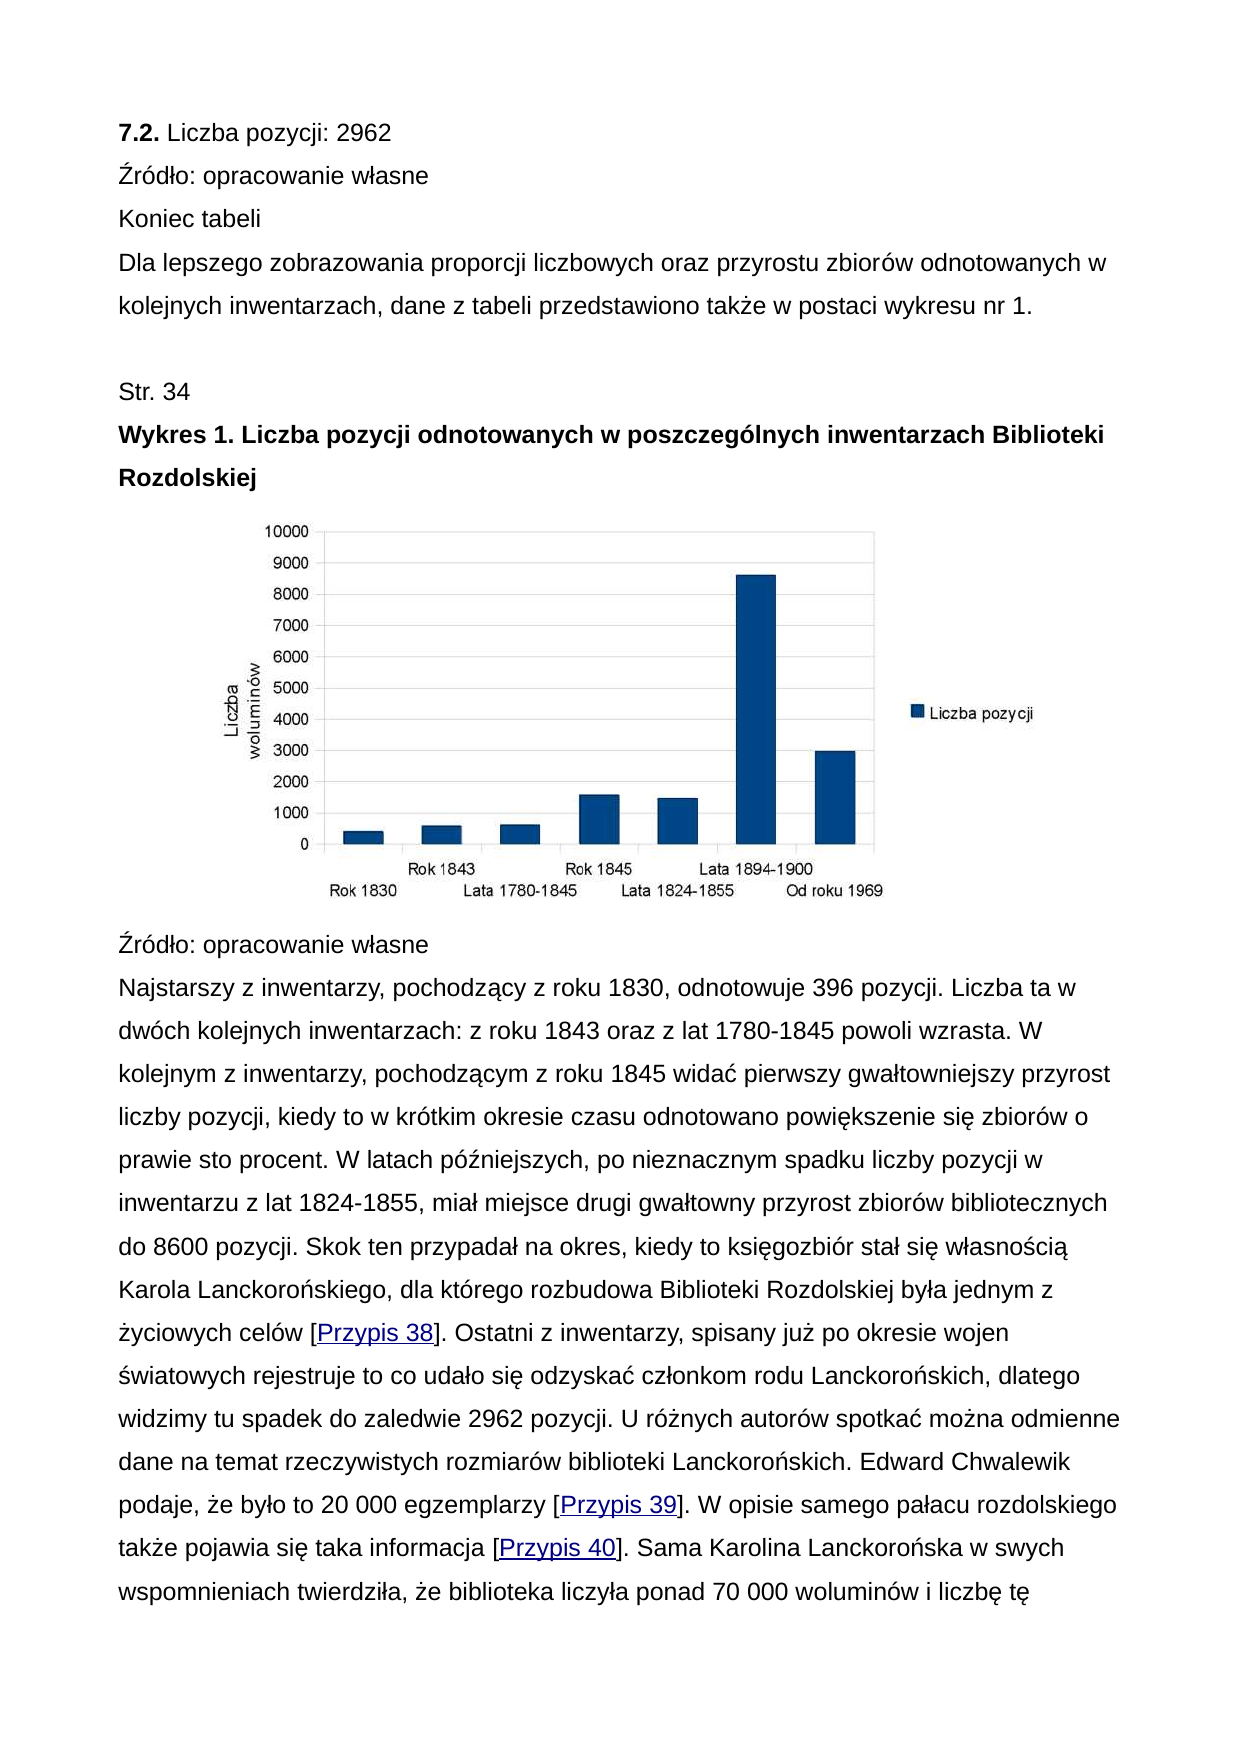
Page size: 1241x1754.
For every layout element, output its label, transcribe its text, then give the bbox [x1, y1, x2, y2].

text Źródło: opracowanie własne [118, 161, 1122, 190]
text Koniec tabeli [118, 204, 1122, 233]
picture [118, 506, 1048, 916]
text Najstarszy z inwentarzy, pochodzący z roku 1830, odnotowuje 396 pozycji. Liczba ta w dwóch kolejnych inwentarzach: z roku 1843 oraz z lat 1780-1845 powoli wzrasta. W kolejnym z inwentarzy, pochodzącym z roku 1845 widać pierwszy gwałtowniejszy przyrost liczby pozycji, kiedy to w krótkim okresie czasu odnotowano powiększenie się zbiorów o prawie sto procent. W latach późniejszych, po nieznacznym spadku liczby pozycji w inwentarzu z lat 1824-1855, miał miejsce drugi gwałtowny przyrost zbiorów bibliotecznych do 8600 pozycji. Skok ten przypadał na okres, kiedy to księgozbiór stał się własnością Karola Lanckorońskiego, dla którego rozbudowa Biblioteki Rozdolskiej była jednym z życiowych celów [Przypis 38]. Ostatni z inwentarzy, spisany już po okresie wojen światowych rejestruje to co udało się odzyskać członkom rodu Lanckorońskich, dlatego widzimy tu spadek do zaledwie 2962 pozycji. U różnych autorów spotkać można odmienne dane na temat rzeczywistych rozmiarów biblioteki Lanckorońskich. Edward Chwalewik podaje, że było to 20 000 egzemplarzy [Przypis 39]. W opisie samego pałacu rozdolskiego także pojawia się taka informacja [Przypis 40]. Sama Karolina Lanckorońska w swych wspomnieniach twierdziła, że biblioteka liczyła ponad 70 000 woluminów i liczbę tę [118, 973, 1122, 1605]
text 7.2. Liczba pozycji: 2962 [118, 118, 1122, 147]
text Str. 34 [118, 377, 1122, 406]
text Źródło: opracowanie własne [118, 929, 1122, 958]
text Dla lepszego zobrazowania proporcji liczbowych oraz przyrostu zbiorów odnotowanych w kolejnych inwentarzach, dane z tabeli przedstawiono także w postaci wykresu nr 1. [118, 247, 1122, 319]
text Wykres 1. Liczba pozycji odnotowanych w poszczególnych inwentarzach Biblioteki Rozdolskiej [118, 420, 1122, 492]
